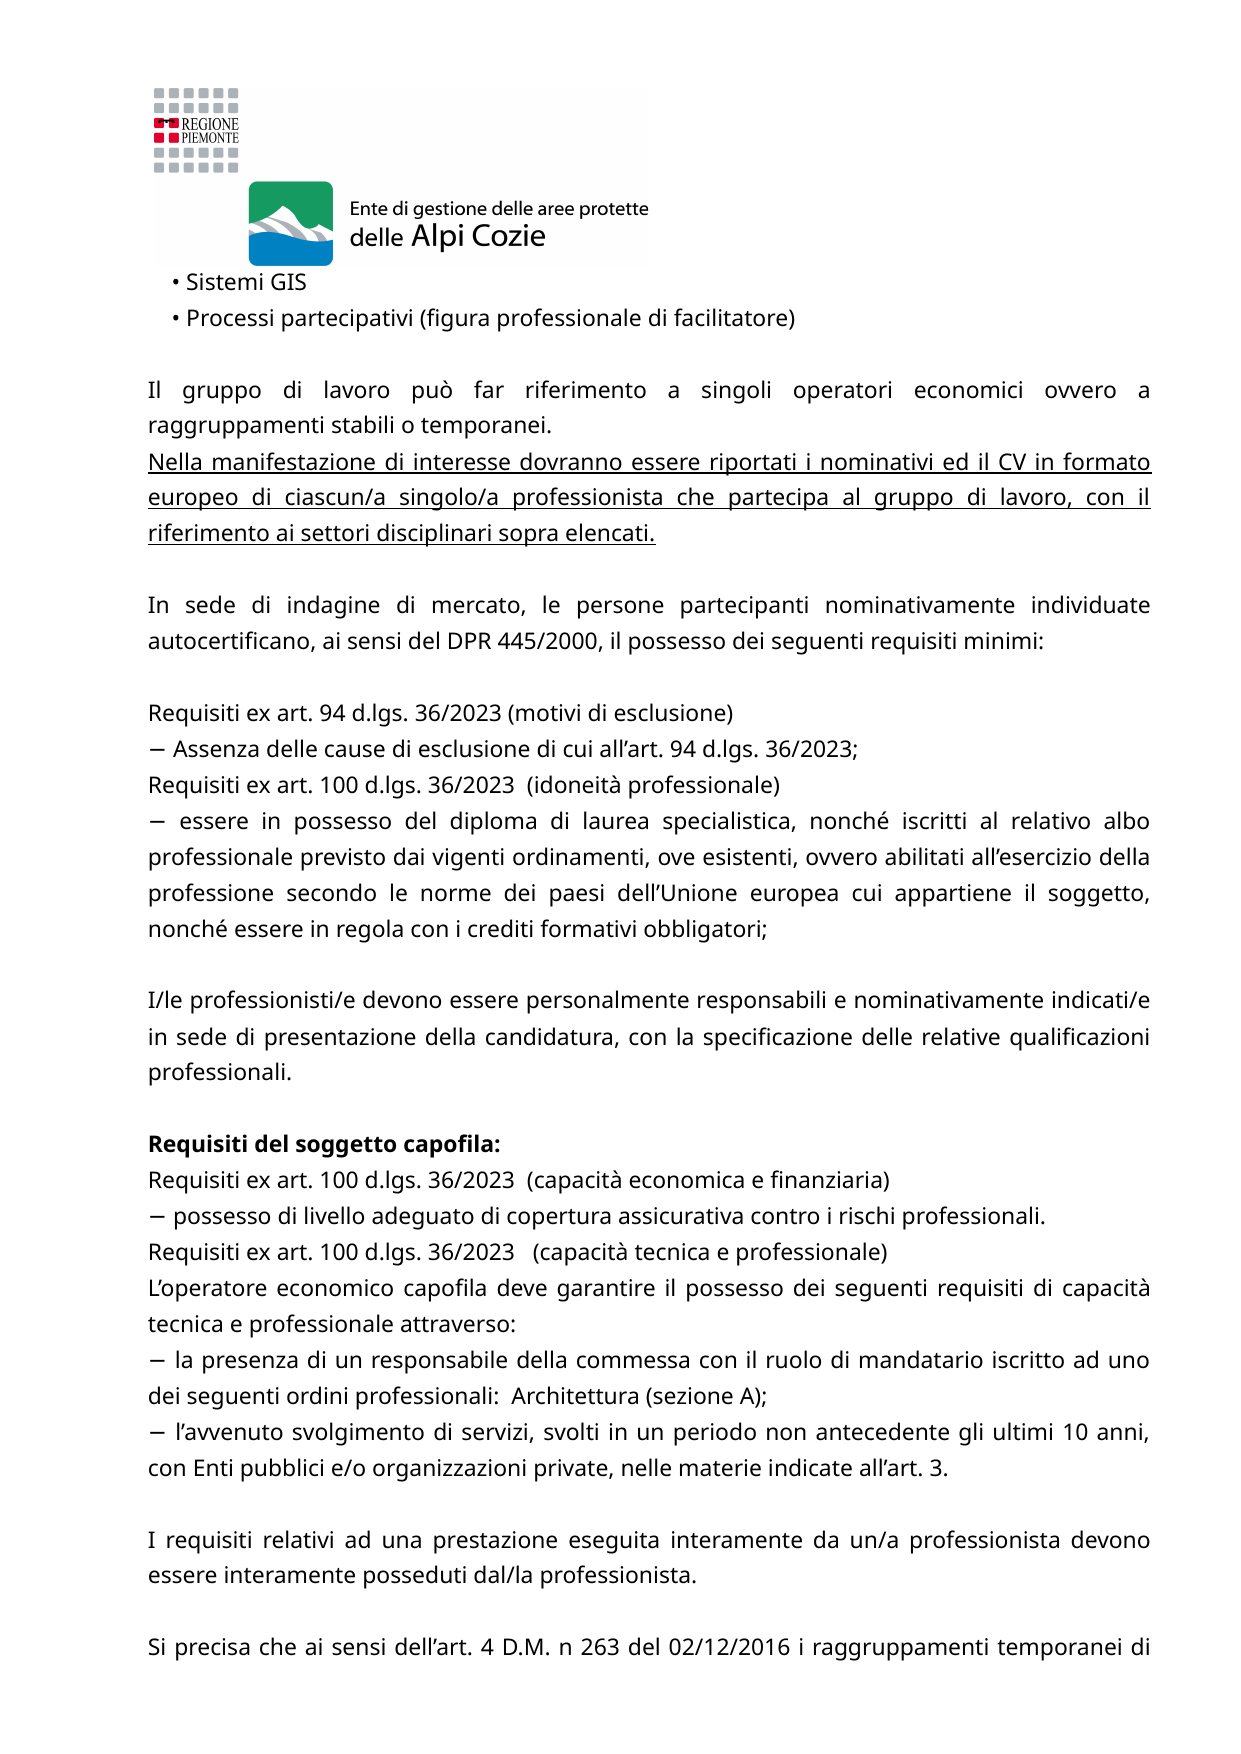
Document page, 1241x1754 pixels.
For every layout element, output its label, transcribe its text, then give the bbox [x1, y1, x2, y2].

text Il gruppo di lavoro può far riferimento a singoli operatori economici ovvero a raggruppamenti stabili o temporanei. [148, 373, 1152, 441]
text − Assenza delle cause di esclusione di cui all’art. 94 d.lgs. 36/2023; [148, 733, 1152, 764]
picture [154, 88, 649, 266]
text Requisiti del soggetto capofila: [148, 1128, 1152, 1159]
text europeo di ciascun/a singolo/a professionista che partecipa al gruppo di lavoro, con il riferimento ai settori disciplinari sopra elencati. [148, 474, 1152, 548]
text Requisiti ex art. 100 d.lgs. 36/2023 (capacità tecnica e professionale) [148, 1236, 1152, 1267]
text Nella manifestazione di interesse dovranno essere riportati i nominativi ed il CV in formato [148, 445, 1152, 472]
text − possesso di livello adeguato di copertura assicurativa contro i rischi professionali. [148, 1200, 1152, 1231]
text I requisiti relativi ad una prestazione eseguita interamente da un/a professionista devono essere interamente posseduti dal/la professionista. [148, 1523, 1152, 1591]
text − la presenza di un responsabile della commessa con il ruolo di mandatario iscritto ad uno dei seguenti ordini professionali: Architettura (sezione A); [148, 1344, 1152, 1411]
text − l’avvenuto svolgimento di servizi, svolti in un periodo non antecedente gli ultimi 10 anni, con Enti pubblici e/o organizzazioni private, nelle materie indicate all’art. 3. [148, 1416, 1152, 1483]
text I/le professionisti/e devono essere personalmente responsabili e nominativamente indicati/e in sede di presentazione della candidatura, con la specificazione delle relative qualificazioni professionali. [148, 984, 1152, 1088]
text In sede di indagine di mercato, le persone partecipanti nominativamente individuate autocertificano, ai sensi del DPR 445/2000, il possesso dei seguenti requisiti minimi: [148, 589, 1152, 656]
text • Processi partecipativi (figura professionale di facilitatore) [148, 302, 1152, 333]
text • Sistemi GIS [148, 266, 1152, 297]
text Requisiti ex art. 94 d.lgs. 36/2023 (motivi di esclusione) [148, 697, 1152, 728]
text − essere in possesso del diploma di laurea specialistica, nonché iscritti al relativo albo professionale previsto dai vigenti ordinamenti, ove esistenti, ovvero abilitati all’esercizio della professione secondo le norme dei paesi dell’Unione europea cui appartiene il soggetto, nonché essere in regola con i crediti formativi obbligatori; [148, 805, 1152, 944]
text Requisiti ex art. 100 d.lgs. 36/2023 (capacità economica e finanziaria) [148, 1164, 1152, 1195]
text Si precisa che ai sensi dell’art. 4 D.M. n 263 del 02/12/2016 i raggruppamenti temporanei di [148, 1631, 1152, 1663]
text Requisiti ex art. 100 d.lgs. 36/2023 (idoneità professionale) [148, 769, 1152, 800]
text L’operatore economico capofila deve garantire il possesso dei seguenti requisiti di capacità tecnica e professionale attraverso: [148, 1272, 1152, 1339]
